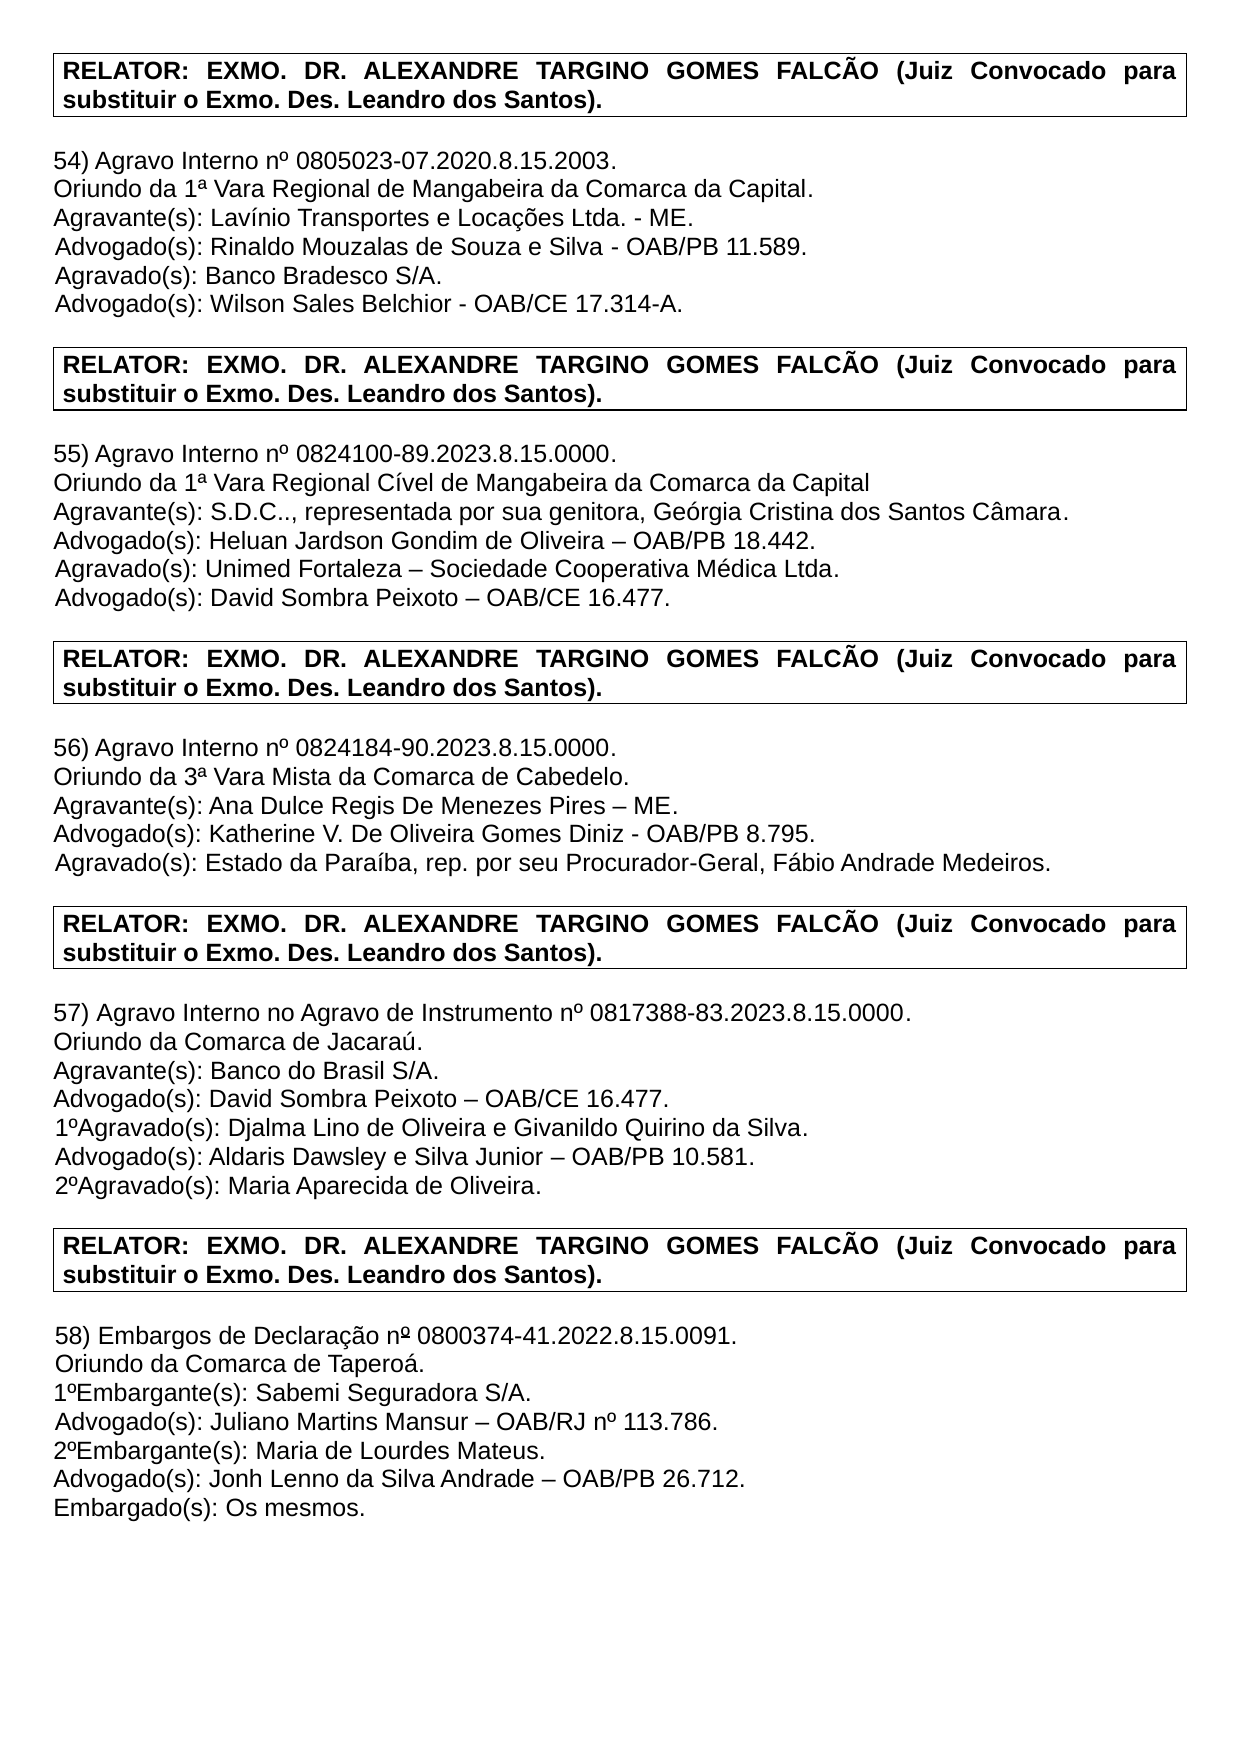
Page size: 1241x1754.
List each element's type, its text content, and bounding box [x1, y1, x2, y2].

text Advogado(s): Heluan Jardson Gondim de Oliveira – OAB/PB 18.442. [53, 526, 1187, 554]
text Advogado(s): Aldaris Dawsley e Silva Junior – OAB/PB 10.581. [54, 1142, 1187, 1171]
text Advogado(s): Juliano Martins Mansur – OAB/RJ nº 113.786. [54, 1407, 1187, 1436]
text 1ºAgravado(s): Djalma Lino de Oliveira e Givanildo Quirino da Silva. [54, 1113, 1187, 1142]
text Agravante(s): Ana Dulce Regis De Menezes Pires – ME. [53, 791, 1187, 819]
text Agravado(s): Unimed Fortaleza – Sociedade Cooperativa Médica Ltda. [54, 554, 1187, 583]
text Embargado(s): Os mesmos. [53, 1493, 1187, 1522]
text 58) Embargos de Declaração nº 0800374-41.2022.8.15.0091. [54, 1321, 1187, 1349]
text RELATOR: EXMO. DR. ALEXANDRE TARGINO GOMES FALCÃO (Juiz Convocado para substituir o Exmo. Des. Leandro dos Santos). [54, 348, 1186, 409]
text 1ºEmbargante(s): Sabemi Seguradora S/A. [53, 1378, 1187, 1407]
text Oriundo da 1ª Vara Regional Cível de Mangabeira da Comarca da Capital [53, 468, 1187, 497]
text RELATOR: EXMO. DR. ALEXANDRE TARGINO GOMES FALCÃO (Juiz Convocado para substituir o Exmo. Des. Leandro dos Santos). [54, 907, 1186, 968]
text RELATOR: EXMO. DR. ALEXANDRE TARGINO GOMES FALCÃO (Juiz Convocado para substituir o Exmo. Des. Leandro dos Santos). [54, 54, 1186, 116]
text Oriundo da Comarca de Jacaraú. [53, 1027, 1187, 1056]
text Oriundo da 3ª Vara Mista da Comarca de Cabedelo. [53, 762, 1187, 791]
text 2ºAgravado(s): Maria Aparecida de Oliveira. [54, 1171, 1187, 1199]
text Oriundo da Comarca de Taperoá. [54, 1349, 1187, 1378]
text Advogado(s): Katherine V. De Oliveira Gomes Diniz - OAB/PB 8.795. [53, 819, 1187, 848]
text Agravante(s): Banco do Brasil S/A. [53, 1056, 1187, 1084]
text Advogado(s): David Sombra Peixoto – OAB/CE 16.477. [53, 1084, 1187, 1113]
text Agravante(s): S.D.C.., representada por sua genitora, Geórgia Cristina dos Santos Câmara. [53, 497, 1187, 526]
text 54) Agravo Interno nº 0805023-07.2020.8.15.2003. [53, 146, 1187, 174]
text RELATOR: EXMO. DR. ALEXANDRE TARGINO GOMES FALCÃO (Juiz Convocado para substituir o Exmo. Des. Leandro dos Santos). [54, 1229, 1186, 1291]
text RELATOR: EXMO. DR. ALEXANDRE TARGINO GOMES FALCÃO (Juiz Convocado para substituir o Exmo. Des. Leandro dos Santos). [54, 642, 1186, 703]
text Advogado(s): Wilson Sales Belchior - OAB/CE 17.314-A. [54, 289, 1187, 318]
text 56) Agravo Interno nº 0824184-90.2023.8.15.0000. [53, 733, 1187, 762]
text Advogado(s): Rinaldo Mouzalas de Souza e Silva - OAB/PB 11.589. [54, 232, 1187, 261]
text 57) Agravo Interno no Agravo de Instrumento nº 0817388-83.2023.8.15.0000. [53, 998, 1187, 1027]
text Oriundo da 1ª Vara Regional de Mangabeira da Comarca da Capital. [53, 174, 1187, 203]
text Agravante(s): Lavínio Transportes e Locações Ltda. - ME. [53, 203, 1187, 232]
text 55) Agravo Interno nº 0824100-89.2023.8.15.0000. [53, 439, 1187, 468]
text 2ºEmbargante(s): Maria de Lourdes Mateus. [53, 1436, 1187, 1464]
text Advogado(s): David Sombra Peixoto – OAB/CE 16.477. [54, 583, 1187, 612]
text Agravado(s): Estado da Paraíba, rep. por seu Procurador-Geral, Fábio Andrade Medeiros. [54, 848, 1187, 877]
text Advogado(s): Jonh Lenno da Silva Andrade – OAB/PB 26.712. [53, 1464, 1187, 1493]
text Agravado(s): Banco Bradesco S/A. [54, 261, 1187, 289]
